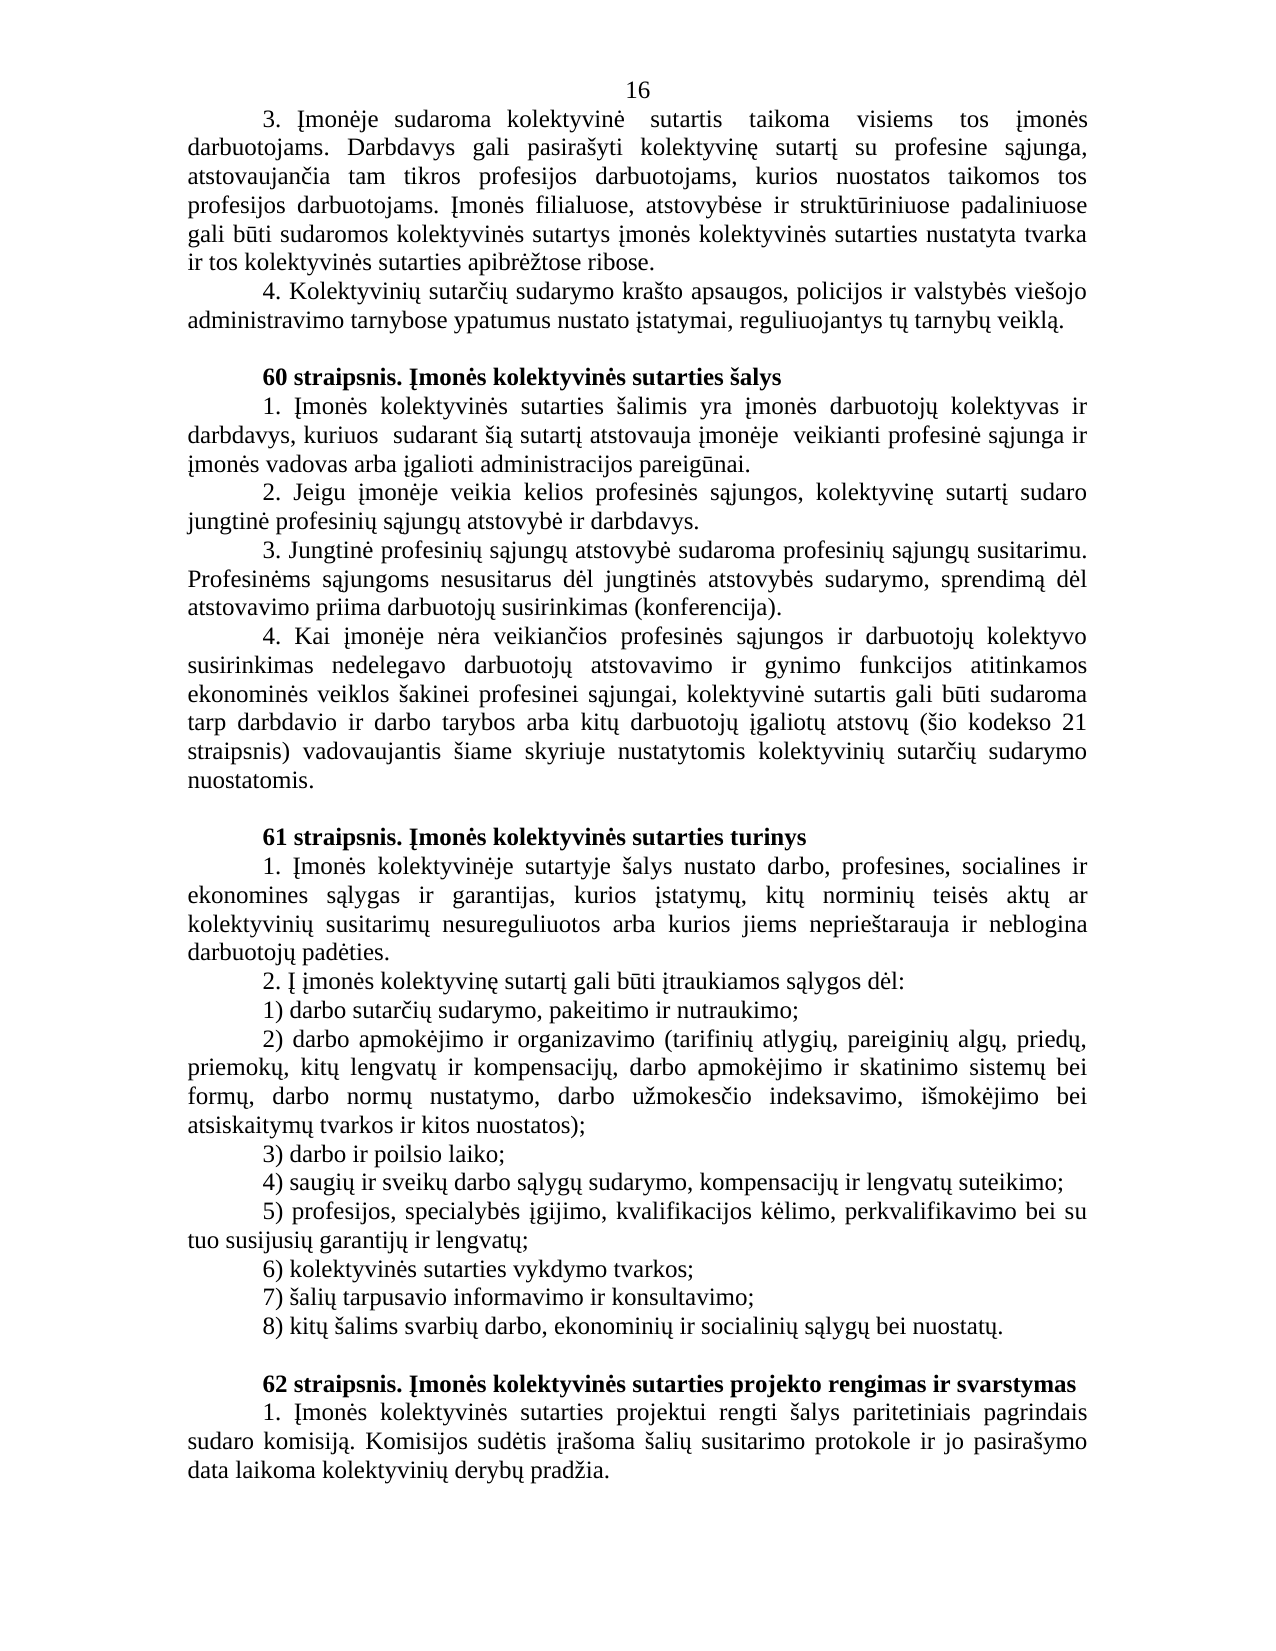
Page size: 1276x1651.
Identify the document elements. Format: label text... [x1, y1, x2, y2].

text 1. Įmonės kolektyvinės sutarties projektui rengti šalys paritetiniais pagrindais sudaro komisiją. Komisijos sudėtis įrašoma šalių susitarimo protokole ir jo pasirašymo data laikoma kolektyvinių derybų pradžia. [187, 1397, 1088, 1484]
text 2) darbo apmokėjimo ir organizavimo (tarifinių atlygių, pareiginių algų, priedų, priemokų, kitų lengvatų ir kompensacijų, darbo apmokėjimo ir skatinimo sistemų bei formų, darbo normų nustatymo, darbo užmokesčio indeksavimo, išmokėjimo bei atsiskaitymų tvarkos ir kitos nuostatos); [187, 1024, 1088, 1139]
text 2. Į įmonės kolektyvinę sutartį gali būti įtraukiamos sąlygos dėl: [187, 966, 1088, 995]
text 2. Jeigu įmonėje veikia kelios profesinės sąjungos, kolektyvinę sutartį sudaro jungtinė profesinių sąjungų atstovybė ir darbdavys. [187, 477, 1088, 535]
text 7) šalių tarpusavio informavimo ir konsultavimo; [187, 1282, 1088, 1311]
text 61 straipsnis. Įmonės kolektyvinės sutarties turinys [187, 822, 1088, 851]
text 8) kitų šalims svarbių darbo, ekonominių ir socialinių sąlygų bei nuostatų. [187, 1311, 1088, 1340]
text 4. Kai įmonėje nėra veikiančios profesinės sąjungos ir darbuotojų kolektyvo susirinkimas nedelegavo darbuotojų atstovavimo ir gynimo funkcijos atitinkamos ekonominės veiklos šakinei profesinei sąjungai, kolektyvinė sutartis gali būti sudaroma tarp darbdavio ir darbo tarybos arba kitų darbuotojų įgaliotų atstovų (šio kodekso 21 straipsnis) vadovaujantis šiame skyriuje nustatytomis kolektyvinių sutarčių sudarymo nuostatomis. [187, 621, 1088, 794]
text 4. Kolektyvinių sutarčių sudarymo krašto apsaugos, policijos ir valstybės viešojo administravimo tarnybose ypatumus nustato įstatymai, reguliuojantys tų tarnybų veiklą. [187, 276, 1088, 334]
text 6) kolektyvinės sutarties vykdymo tvarkos; [187, 1254, 1088, 1282]
text 3) darbo ir poilsio laiko; [187, 1139, 1088, 1167]
text 62 straipsnis. Įmonės kolektyvinės sutarties projekto rengimas ir svarstymas [187, 1369, 1088, 1397]
text 1) darbo sutarčių sudarymo, pakeitimo ir nutraukimo; [187, 995, 1088, 1024]
text 1. Įmonės kolektyvinės sutarties šalimis yra įmonės darbuotojų kolektyvas ir darbdavys, kuriuos sudarant šią sutartį atstovauja įmonėje veikianti profesinė sąjunga ir įmonės vadovas arba įgalioti administracijos pareigūnai. [187, 391, 1088, 477]
text 4) saugių ir sveikų darbo sąlygų sudarymo, kompensacijų ir lengvatų suteikimo; [187, 1167, 1088, 1196]
text 60 straipsnis. Įmonės kolektyvinės sutarties šalys [187, 362, 1088, 391]
text 3. Jungtinė profesinių sąjungų atstovybė sudaroma profesinių sąjungų susitarimu. Profesinėms sąjungoms nesusitarus dėl jungtinės atstovybės sudarymo, sprendimą dėl atstovavimo priima darbuotojų susirinkimas (konferencija). [187, 535, 1088, 621]
text 5) profesijos, specialybės įgijimo, kvalifikacijos kėlimo, perkvalifikavimo bei su tuo susijusių garantijų ir lengvatų; [187, 1196, 1088, 1254]
text 1. Įmonės kolektyvinėje sutartyje šalys nustato darbo, profesines, socialines ir ekonomines sąlygas ir garantijas, kurios įstatymų, kitų norminių teisės aktų ar kolektyvinių susitarimų nesureguliuotos arba kurios jiems neprieštarauja ir neblogina darbuotojų padėties. [187, 851, 1088, 966]
text 3. Įmonėje sudaroma kolektyvinė sutartis taikoma visiems tos įmonės darbuotojams. Darbdavys gali pasirašyti kolektyvinę sutartį su profesine sąjunga, atstovaujančia tam tikros profesijos darbuotojams, kurios nuostatos taikomos tos profesijos darbuotojams. Įmonės filialuose, atstovybėse ir struktūriniuose padaliniuose gali būti sudaromos kolektyvinės sutartys įmonės kolektyvinės sutarties nustatyta tvarka ir tos kolektyvinės sutarties apibrėžtose ribose. [187, 104, 1088, 276]
